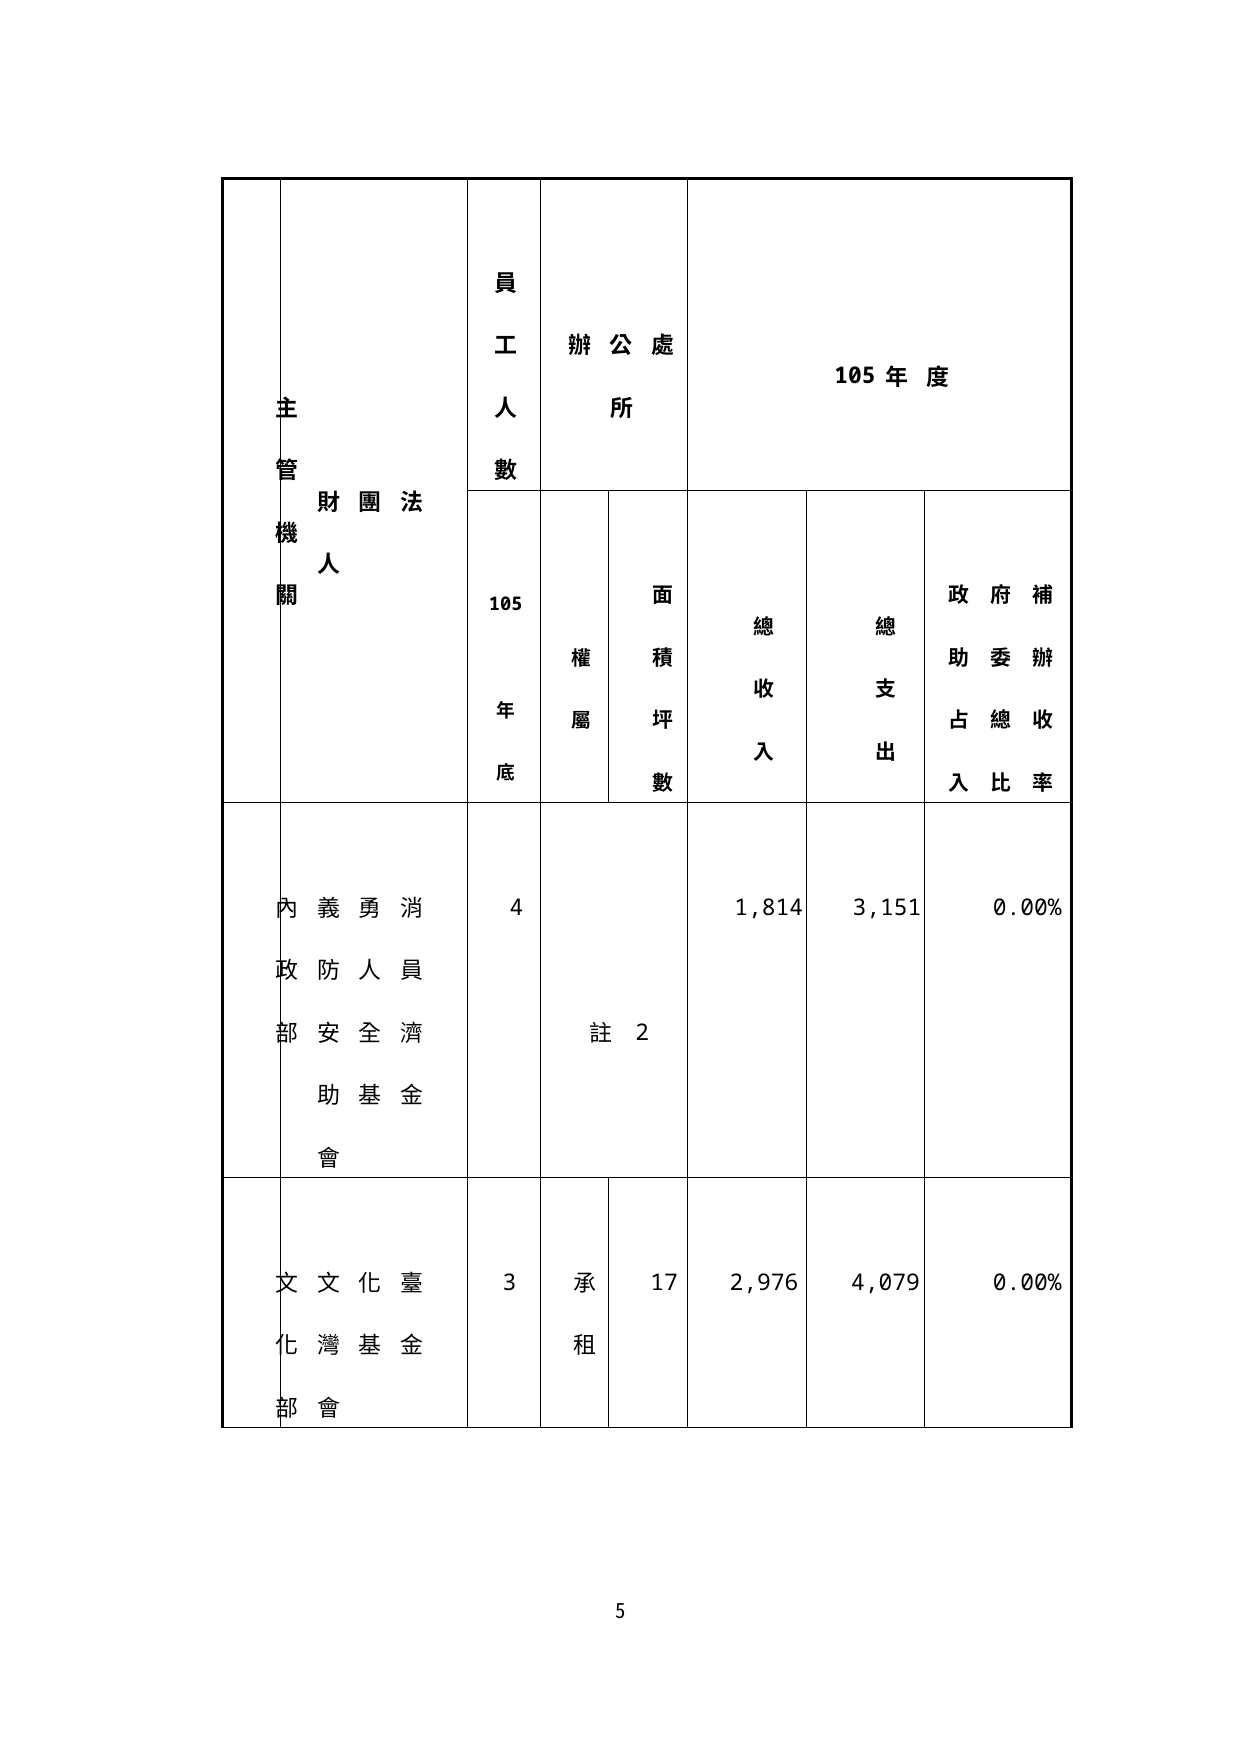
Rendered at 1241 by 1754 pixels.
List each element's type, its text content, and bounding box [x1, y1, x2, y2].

table_header 105年度 [688, 180, 1070, 490]
table_cell 0.00% [925, 803, 1070, 1177]
table_cell 內政 部 [224, 803, 280, 1177]
table_cell 註2 [541, 803, 687, 1177]
table_cell 1,814 [688, 803, 806, 1177]
table_cell 政府補助委辦占總收入比率 [925, 491, 1070, 802]
table_cell 3 [468, 1178, 540, 1427]
table_cell 承租 [541, 1178, 608, 1427]
table_cell 17 [609, 1178, 687, 1427]
table_cell 文化 部 [224, 1178, 280, 1427]
table_cell 0.00% [925, 1178, 1070, 1427]
table_header 主管機關 [224, 180, 280, 802]
table_cell 面積 坪數 [609, 491, 687, 802]
table_header 財團法人 [281, 180, 467, 802]
table_header 辦公處所 [541, 180, 687, 490]
table_cell 總收入 [688, 491, 806, 802]
table_cell 2,976 [688, 1178, 806, 1427]
table_cell 總支出 [807, 491, 924, 802]
table_cell 義勇消防人員安全濟助基金會 [281, 803, 467, 1177]
table_cell 權屬 [541, 491, 608, 802]
table_cell 4,079 [807, 1178, 924, 1427]
table_cell 4 [468, 803, 540, 1177]
table_cell 文化臺灣基金會 [281, 1178, 467, 1427]
table_cell 3,151 [807, 803, 924, 1177]
table_header 員工人數 [468, 180, 540, 490]
table_cell 105 年底 [468, 491, 540, 802]
